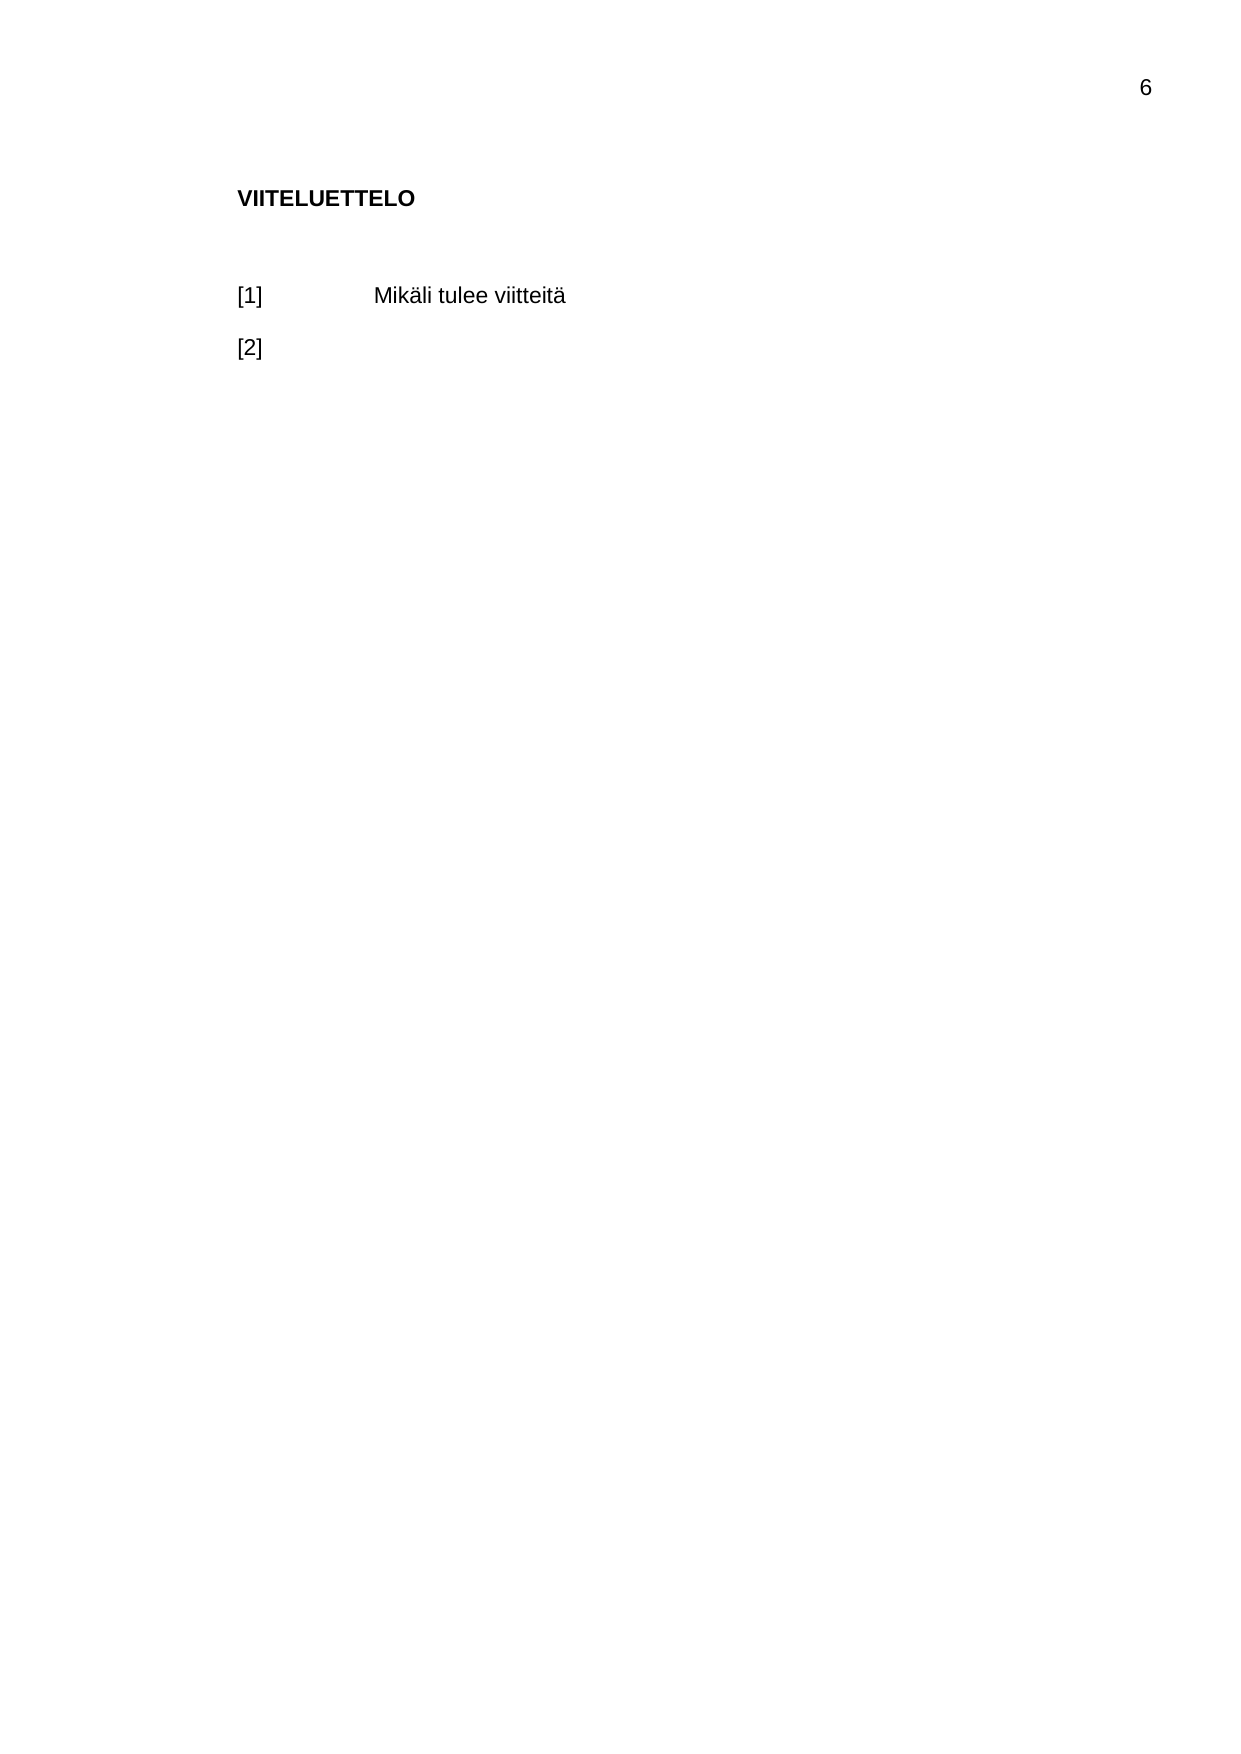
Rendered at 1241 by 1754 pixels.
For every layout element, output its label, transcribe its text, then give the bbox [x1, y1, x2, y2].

list Mikäli tulee viitteitä [237, 282, 1152, 309]
text Viiteluettelo [237, 184, 1152, 211]
